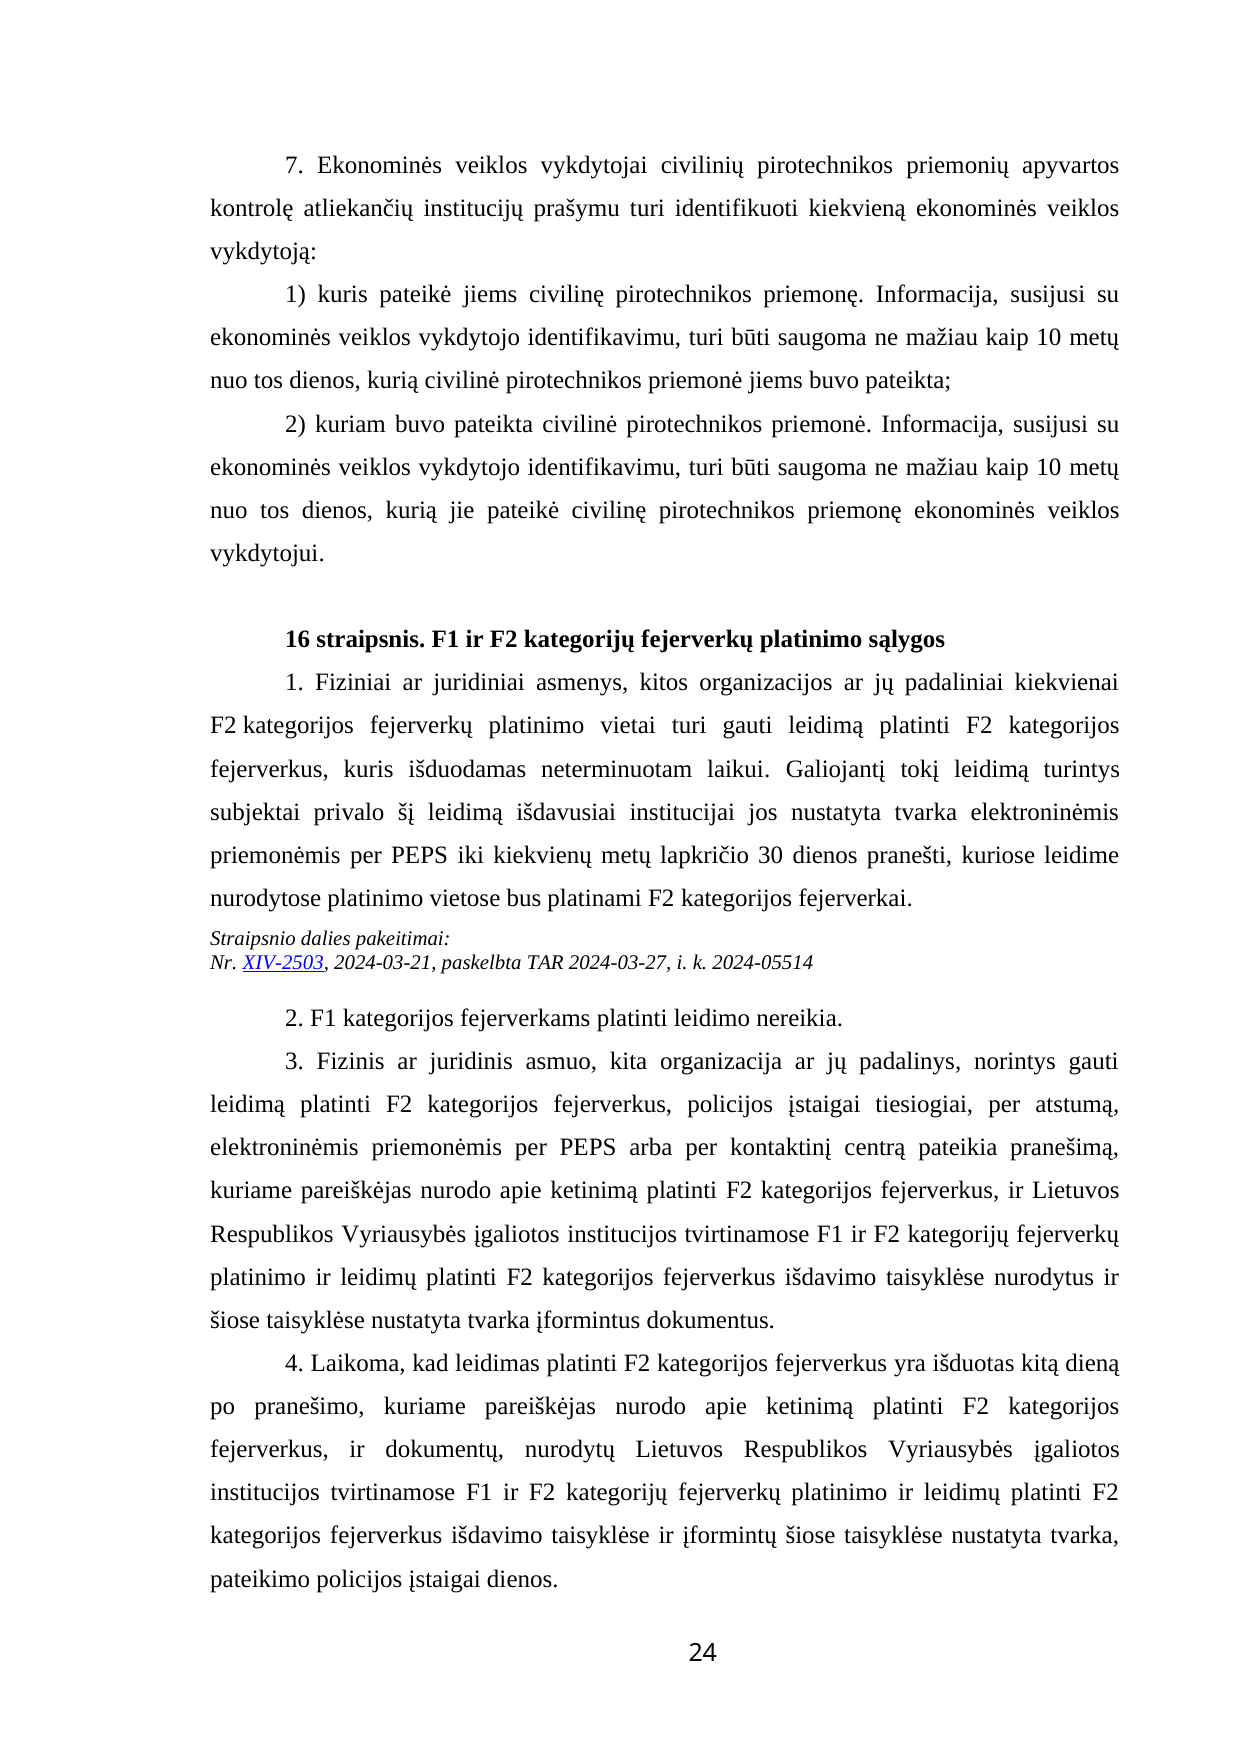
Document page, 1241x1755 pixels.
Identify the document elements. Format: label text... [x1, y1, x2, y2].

text Straipsnio dalies pakeitimai: [210, 926, 1120, 950]
text 4. Laikoma, kad leidimas platinti F2 kategorijos fejerverkus yra išduotas kitą dieną po pranešimo, kuriame pareiškėjas nurodo apie ketinimą platinti F2 kategorijos fejerverkus, ir dokumentų, nurodytų Lietuvos Respublikos Vyriausybės įgaliotos institucijos tvirtinamose F1 ir F2 kategorijų fejerverkų platinimo ir leidimų platinti F2 kategorijos fejerverkus išdavimo taisyklėse ir įformintų šiose taisyklėse nustatyta tvarka, pateikimo policijos įstaigai dienos. [210, 1348, 1120, 1592]
text 1) kuris pateikė jiems civilinę pirotechnikos priemonę. Informacija, susijusi su ekonominės veiklos vykdytojo identifikavimu, turi būti saugoma ne mažiau kaip 10 metų nuo tos dienos, kurią civilinė pirotechnikos priemonė jiems buvo pateikta; [210, 279, 1120, 394]
text Nr. XIV-2503, 2024-03-21, paskelbta TAR 2024-03-27, i. k. 2024-05514 [210, 950, 1120, 974]
text 1. Fiziniai ar juridiniai asmenys, kitos organizacijos ar jų padaliniai kiekvienai F2 kategorijos fejerverkų platinimo vietai turi gauti leidimą platinti F2 kategorijos fejerverkus, kuris išduodamas neterminuotam laikui. Galiojantį tokį leidimą turintys subjektai privalo šį leidimą išdavusiai institucijai jos nustatyta tvarka elektroninėmis priemonėmis per PEPS iki kiekvienų metų lapkričio 30 dienos pranešti, kuriose leidime nurodytose platinimo vietose bus platinami F2 kategorijos fejerverkai. [210, 667, 1120, 912]
text 16 straipsnis. F1 ir F2 kategorijų fejerverkų platinimo sąlygos [210, 624, 1120, 653]
text 7. Ekonominės veiklos vykdytojai civilinių pirotechnikos priemonių apyvartos kontrolę atliekančių institucijų prašymu turi identifikuoti kiekvieną ekonominės veiklos vykdytoją: [210, 150, 1120, 265]
text 3. Fizinis ar juridinis asmuo, kita organizacija ar jų padalinys, norintys gauti leidimą platinti F2 kategorijos fejerverkus, policijos įstaigai tiesiogiai, per atstumą, elektroninėmis priemonėmis per PEPS arba per kontaktinį centrą pateikia pranešimą, kuriame pareiškėjas nurodo apie ketinimą platinti F2 kategorijos fejerverkus, ir Lietuvos Respublikos Vyriausybės įgaliotos institucijos tvirtinamose F1 ir F2 kategorijų fejerverkų platinimo ir leidimų platinti F2 kategorijos fejerverkus išdavimo taisyklėse nurodytus ir šiose taisyklėse nustatyta tvarka įformintus dokumentus. [210, 1046, 1120, 1334]
text 2) kuriam buvo pateikta civilinė pirotechnikos priemonė. Informacija, susijusi su ekonominės veiklos vykdytojo identifikavimu, turi būti saugoma ne mažiau kaip 10 metų nuo tos dienos, kurią jie pateikė civilinę pirotechnikos priemonę ekonominės veiklos vykdytojui. [210, 409, 1120, 567]
text 2. F1 kategorijos fejerverkams platinti leidimo nereikia. [210, 1003, 1120, 1032]
